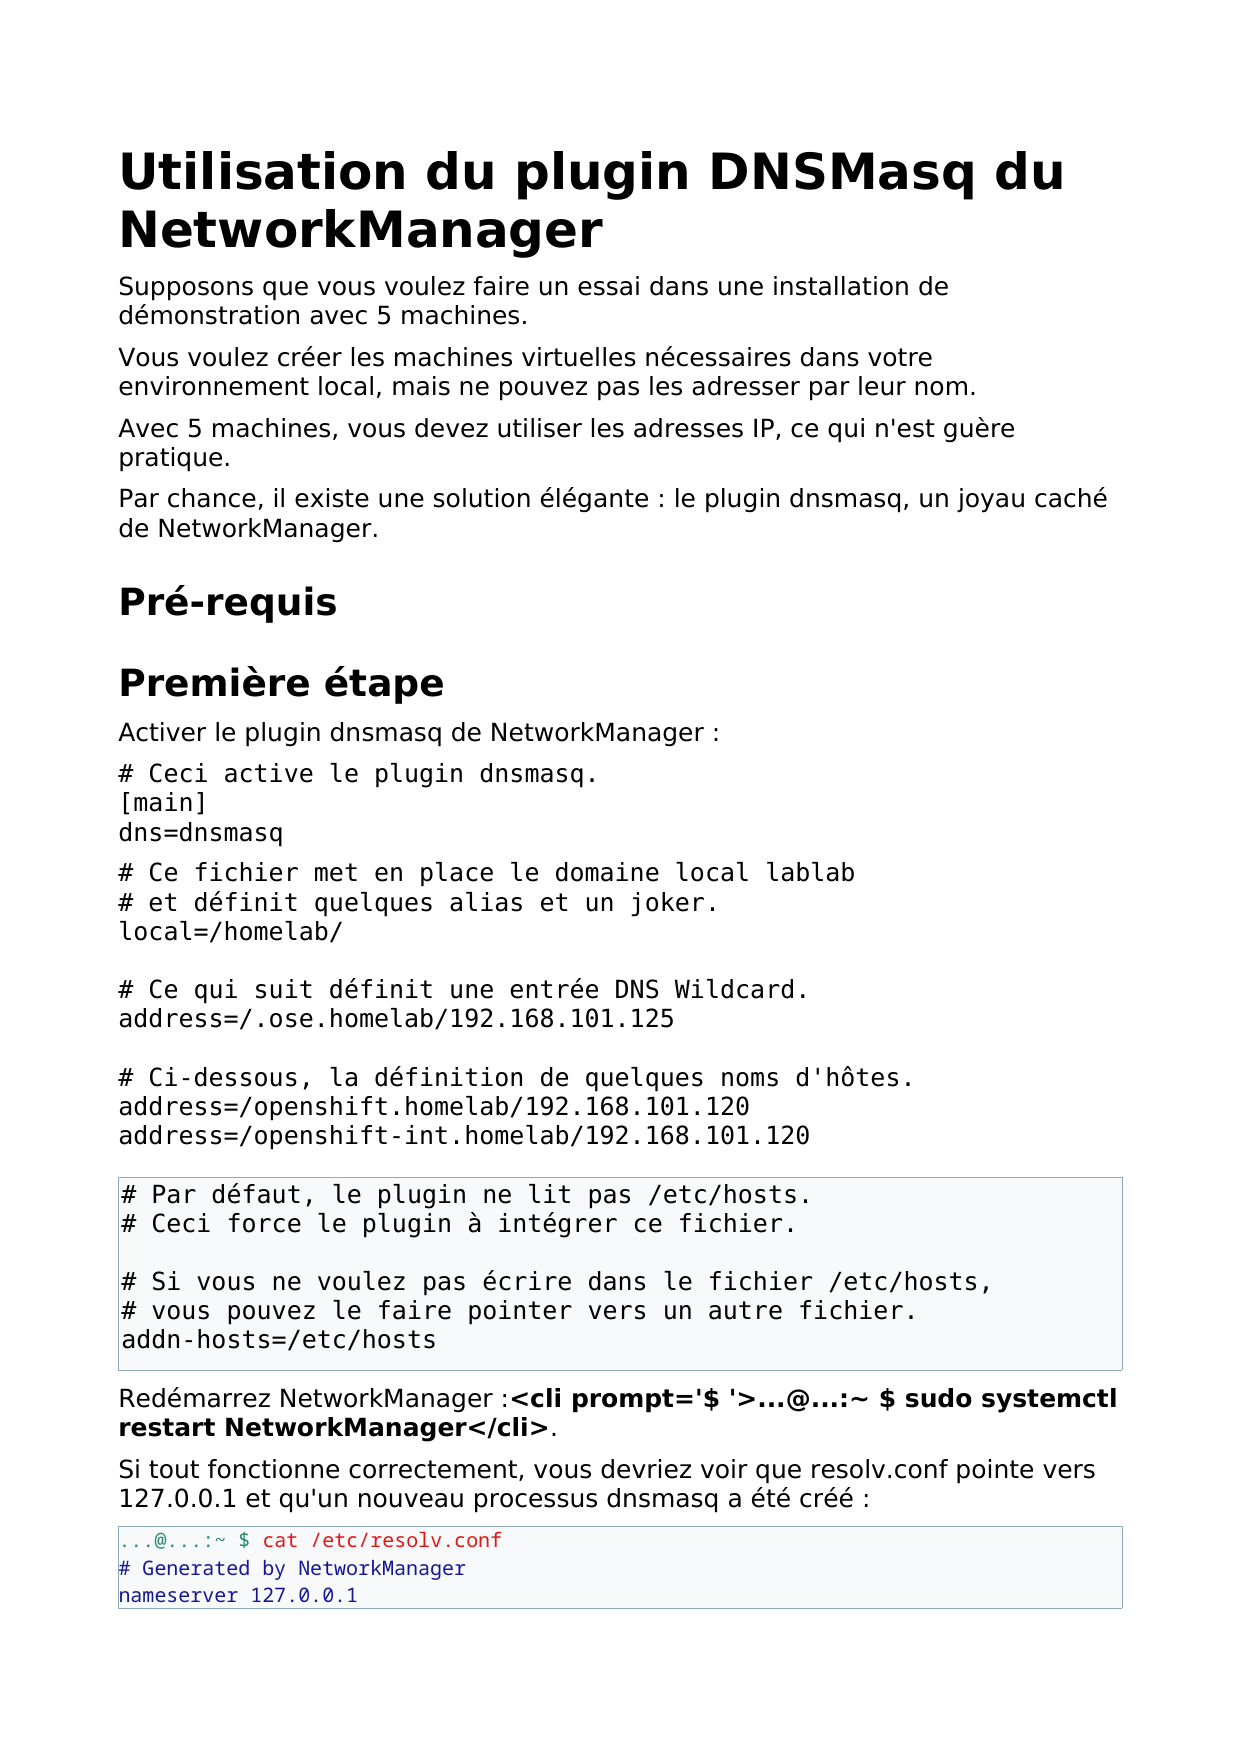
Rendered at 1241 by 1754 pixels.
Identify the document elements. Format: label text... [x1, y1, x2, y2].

text ...@...:~ $ cat /etc/resolv.conf # Generated by NetworkManager nameserver 127.0.0.1 [119, 1527, 1122, 1608]
subtitle Première étape [118, 662, 1122, 705]
text Par chance, il existe une solution élégante : le plugin dnsmasq, un joyau caché de NetworkManager. [118, 484, 1122, 543]
text Activer le plugin dnsmasq de NetworkManager : [118, 718, 1122, 747]
text # Ceci active le plugin dnsmasq. [main] dns=dnsmasq [118, 759, 1122, 847]
table_header # Par défaut, le plugin ne lit pas /etc/hosts. # Ceci force le plugin à intégrer ce fichier. # Si vous ne voulez pas écrire dans le fichier /etc/hosts, # vous pouvez le faire pointer vers un autre fichier. addn-hosts=/etc/hosts [119, 1178, 1122, 1369]
subtitle Pré-requis [118, 580, 1122, 624]
text Vous voulez créer les machines virtuelles nécessaires dans votre environnement local, mais ne pouvez pas les adresser par leur nom. [118, 343, 1122, 401]
text Supposons que vous voulez faire un essai dans une installation de démonstration avec 5 machines. [118, 272, 1122, 330]
text Redémarrez NetworkManager :<cli prompt='$ '>...@...:~ $ sudo systemctl restart NetworkManager</cli>. [118, 1384, 1122, 1443]
text Si tout fonctionne correctement, vous devriez voir que resolv.conf pointe vers 127.0.0.1 et qu'un nouveau processus dnsmasq a été créé : [118, 1455, 1122, 1514]
subtitle Utilisation du plugin DNSMasq du NetworkManager [118, 143, 1122, 259]
text # Ce fichier met en place le domaine local lablab # et définit quelques alias et un joker. local=/homelab/ # Ce qui suit définit une entrée DNS Wildcard. address=/.ose.homelab/192.168.101.125 # Ci-dessous, la définition de quelques noms d'hôtes. address=/openshift.homelab/192.168.101.120 address=/openshift-int.homelab/192.168.101.120 [118, 859, 1122, 1150]
text Avec 5 machines, vous devez utiliser les adresses IP, ce qui n'est guère pratique. [118, 414, 1122, 472]
